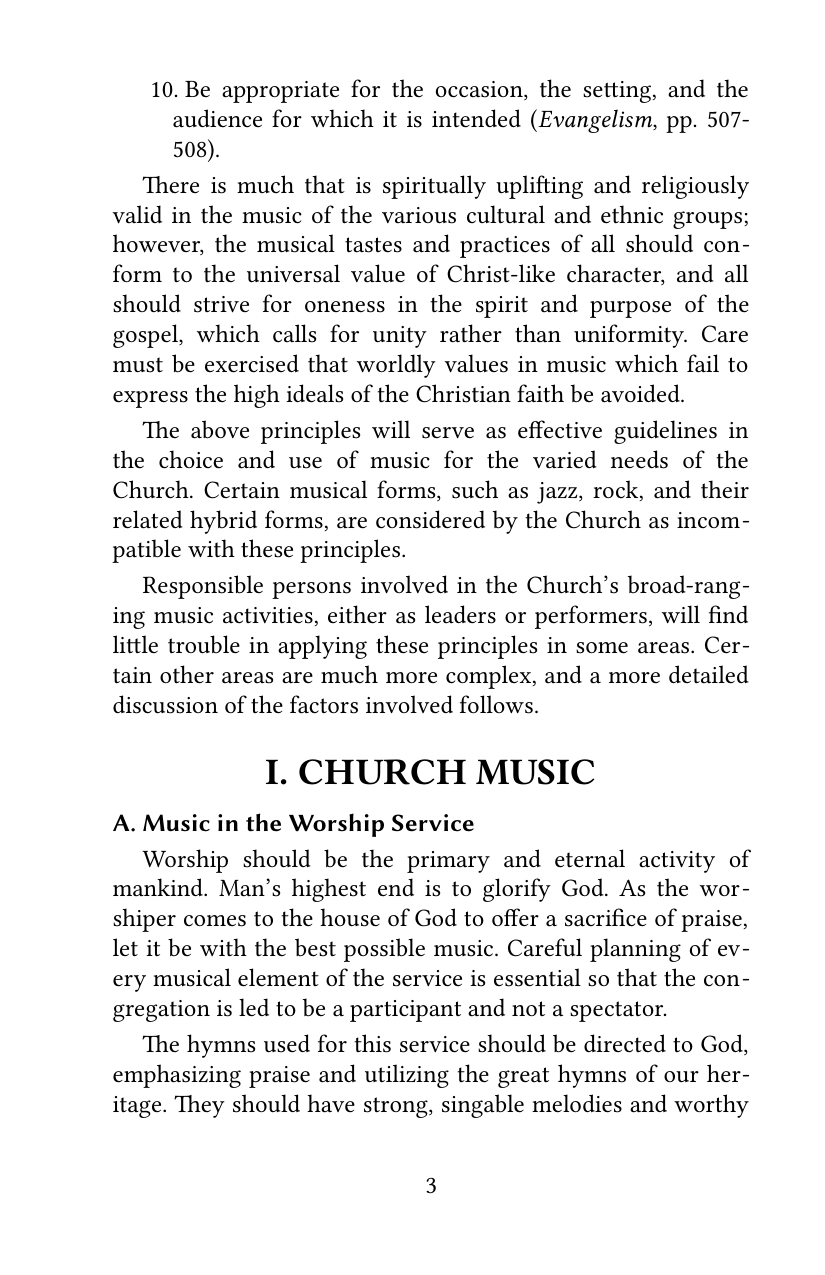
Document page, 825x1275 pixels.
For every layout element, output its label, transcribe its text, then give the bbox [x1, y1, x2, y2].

text There is much that is spiritually uplifting and religiously valid in the music of the various cultural and ethnic groups; however, the musical tastes and practices of all should con­form to the universal value of Christ-like character, and all should strive for oneness in the spirit and purpose of the gospel, which calls for unity rather than uniformity. Care must be exercised that worldly values in music which fail to express the high ideals of the Christian faith be avoided. [112, 171, 750, 408]
title I. CHURCH MUSIC [112, 751, 750, 794]
text Worship should be the primary and eternal activity of mankind. Man’s highest end is to glorify God. As the wor­shiper comes to the house of God to offer a sacrifice of praise, let it be with the best possible music. Careful planning of ev­ery musical element of the service is essential so that the con­gregation is led to be a participant and not a spectator. [112, 844, 750, 1023]
subtitle A. Music in the Worship Service [112, 809, 750, 837]
list Be appropriate for the occasion, the setting, and the audience for which it is intended (Evangelism, pp. 507-508). [150, 75, 750, 163]
text The hymns used for this service should be directed to God, emphasizing praise and utilizing the great hymns of our her­itage. They should have strong, singable melodies and worthy [112, 1030, 750, 1118]
text The above principles will serve as effective guidelines in the choice and use of music for the varied needs of the Church. Certain musical forms, such as jazz, rock, and their related hybrid forms, are considered by the Church as incom­patible with these principles. [112, 416, 750, 564]
text Responsible persons involved in the Church’s broad-rang­ing music activities, either as leaders or performers, will find little trouble in applying these principles in some areas. Cer­tain other areas are much more complex, and a more detailed discussion of the factors involved follows. [112, 571, 750, 719]
